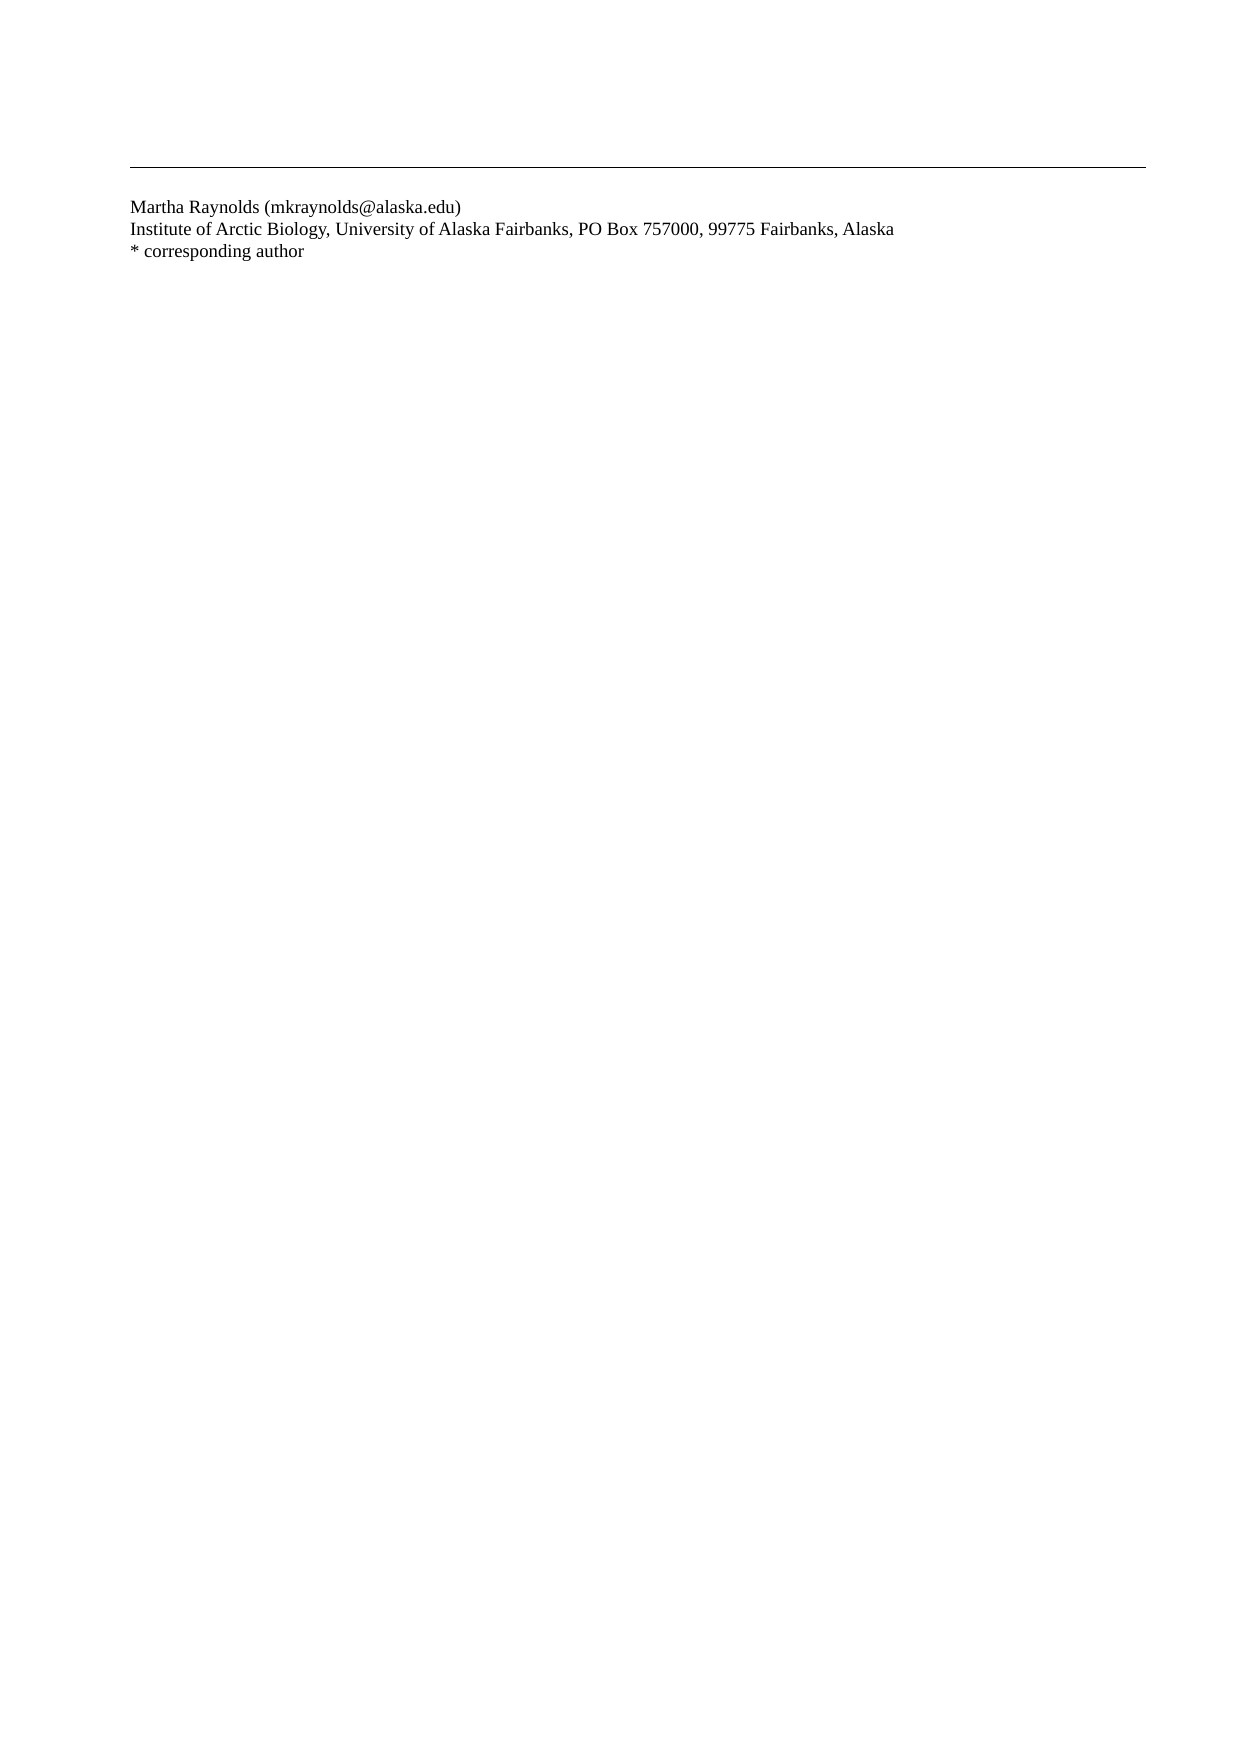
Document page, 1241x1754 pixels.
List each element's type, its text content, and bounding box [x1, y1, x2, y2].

text Martha Raynolds (mkraynolds@alaska.edu) Institute of Arctic Biology, University of Alaska Fairbanks, PO Box 757000, 99775 Fairbanks, Alaska * corresponding author [130, 196, 1146, 261]
